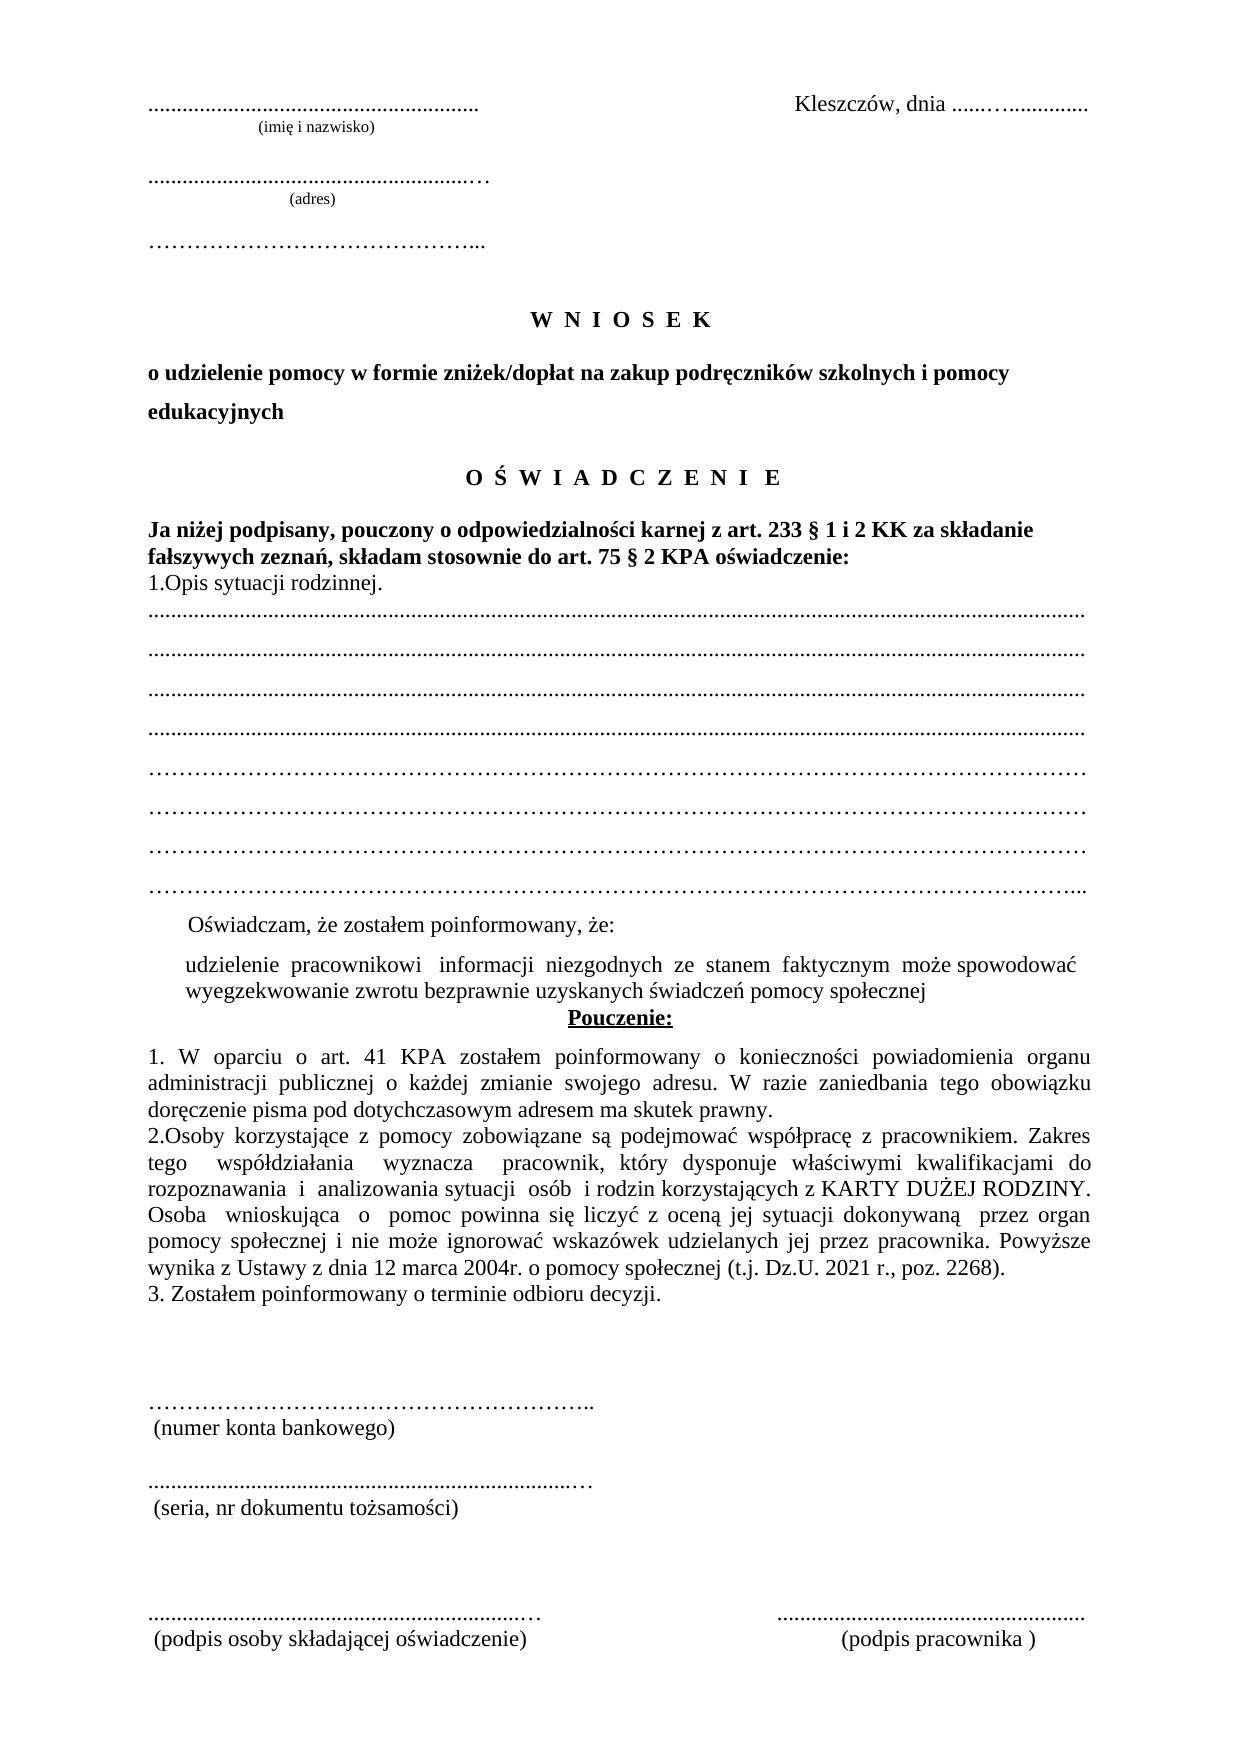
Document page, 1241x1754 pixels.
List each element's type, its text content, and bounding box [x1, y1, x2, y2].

text (adres) [148, 188, 1093, 208]
text ..........................................................................… [148, 1467, 1093, 1493]
text ………………………………………………….. [148, 1388, 1093, 1414]
text Ja niżej podpisany, pouczony o odpowiedzialności karnej z art. 233 § 1 i 2 KK za składanie fałszywych zeznań, składam stosownie do art. 75 § 2 KPA oświadczenie: [148, 517, 1093, 569]
text .................................................................................................................................................................... [148, 596, 1093, 622]
text .......................................................... Kleszczów, dnia ......….............. [148, 90, 1093, 117]
text O Ś W I A D C Z E N I E [148, 464, 1093, 490]
text (podpis osoby składającej oświadczenie) (podpis pracownika ) [148, 1625, 1093, 1652]
text o udzielenie pomocy w formie zniżek/dopłat na zakup podręczników szkolnych i pomocy edukacyjnych [148, 358, 1093, 424]
text …………………………………………………………………………………………………………………………………………………………………………………………………………………………………………….………………………………………………………………………………………... [148, 793, 1093, 898]
text (numer konta bankowego) [148, 1414, 1093, 1441]
text 1. W oparciu o art. 41 KPA zostałem poinformowany o konieczności powiadomienia organu administracji publicznej o każdej zmianie swojego adresu. W razie zaniedbania tego obowiązku doręczenie pisma pod dotychczasowym adresem ma skutek prawny. [148, 1043, 1093, 1122]
list W N I O S E K [148, 306, 1093, 332]
text 3. Zostałem poinformowany o terminie odbioru decyzji. [148, 1280, 1093, 1307]
text (seria, nr dokumentu tożsamości) [148, 1493, 1093, 1520]
text Oświadczam, że zostałem poinformowany, że: [148, 911, 1093, 938]
text ............................................................................................................................................................................................................................................................................................................................................................................................................................................................................................................ [148, 635, 1093, 740]
text ........................................................… [148, 162, 1093, 188]
text …………………………………………………………………………………………………………… [148, 753, 1093, 780]
text (imię i nazwisko) [148, 117, 1093, 136]
text 2.Osoby korzystające z pomocy zobowiązane są podejmować współpracę z pracownikiem. Zakres tego współdziałania wyznacza pracownik, który dysponuje właściwymi kwalifikacjami do rozpoznawania i analizowania sytuacji osób i rodzin korzystających z KARTY DUŻEJ RODZINY. Osoba wnioskująca o pomoc powinna się liczyć z oceną jej sytuacji dokonywaną przez organ pomocy społecznej i nie może ignorować wskazówek udzielanych jej przez pracownika. Powyższe wynika z Ustawy z dnia 12 marca 2004r. o pomocy społecznej (t.j. Dz.U. 2021 r., poz. 2268). [148, 1122, 1093, 1280]
text .................................................................… ...................................................... [148, 1599, 1093, 1625]
text udzielenie pracownikowi informacji niezgodnych ze stanem faktycznym może spowodować wyegzekwowanie zwrotu bezprawnie uzyskanych świadczeń pomocy społecznej [185, 951, 1093, 1004]
text ……………………………………... [148, 227, 1093, 253]
text Pouczenie: [148, 1004, 1093, 1030]
text 1.Opis sytuacji rodzinnej. [148, 569, 1093, 596]
